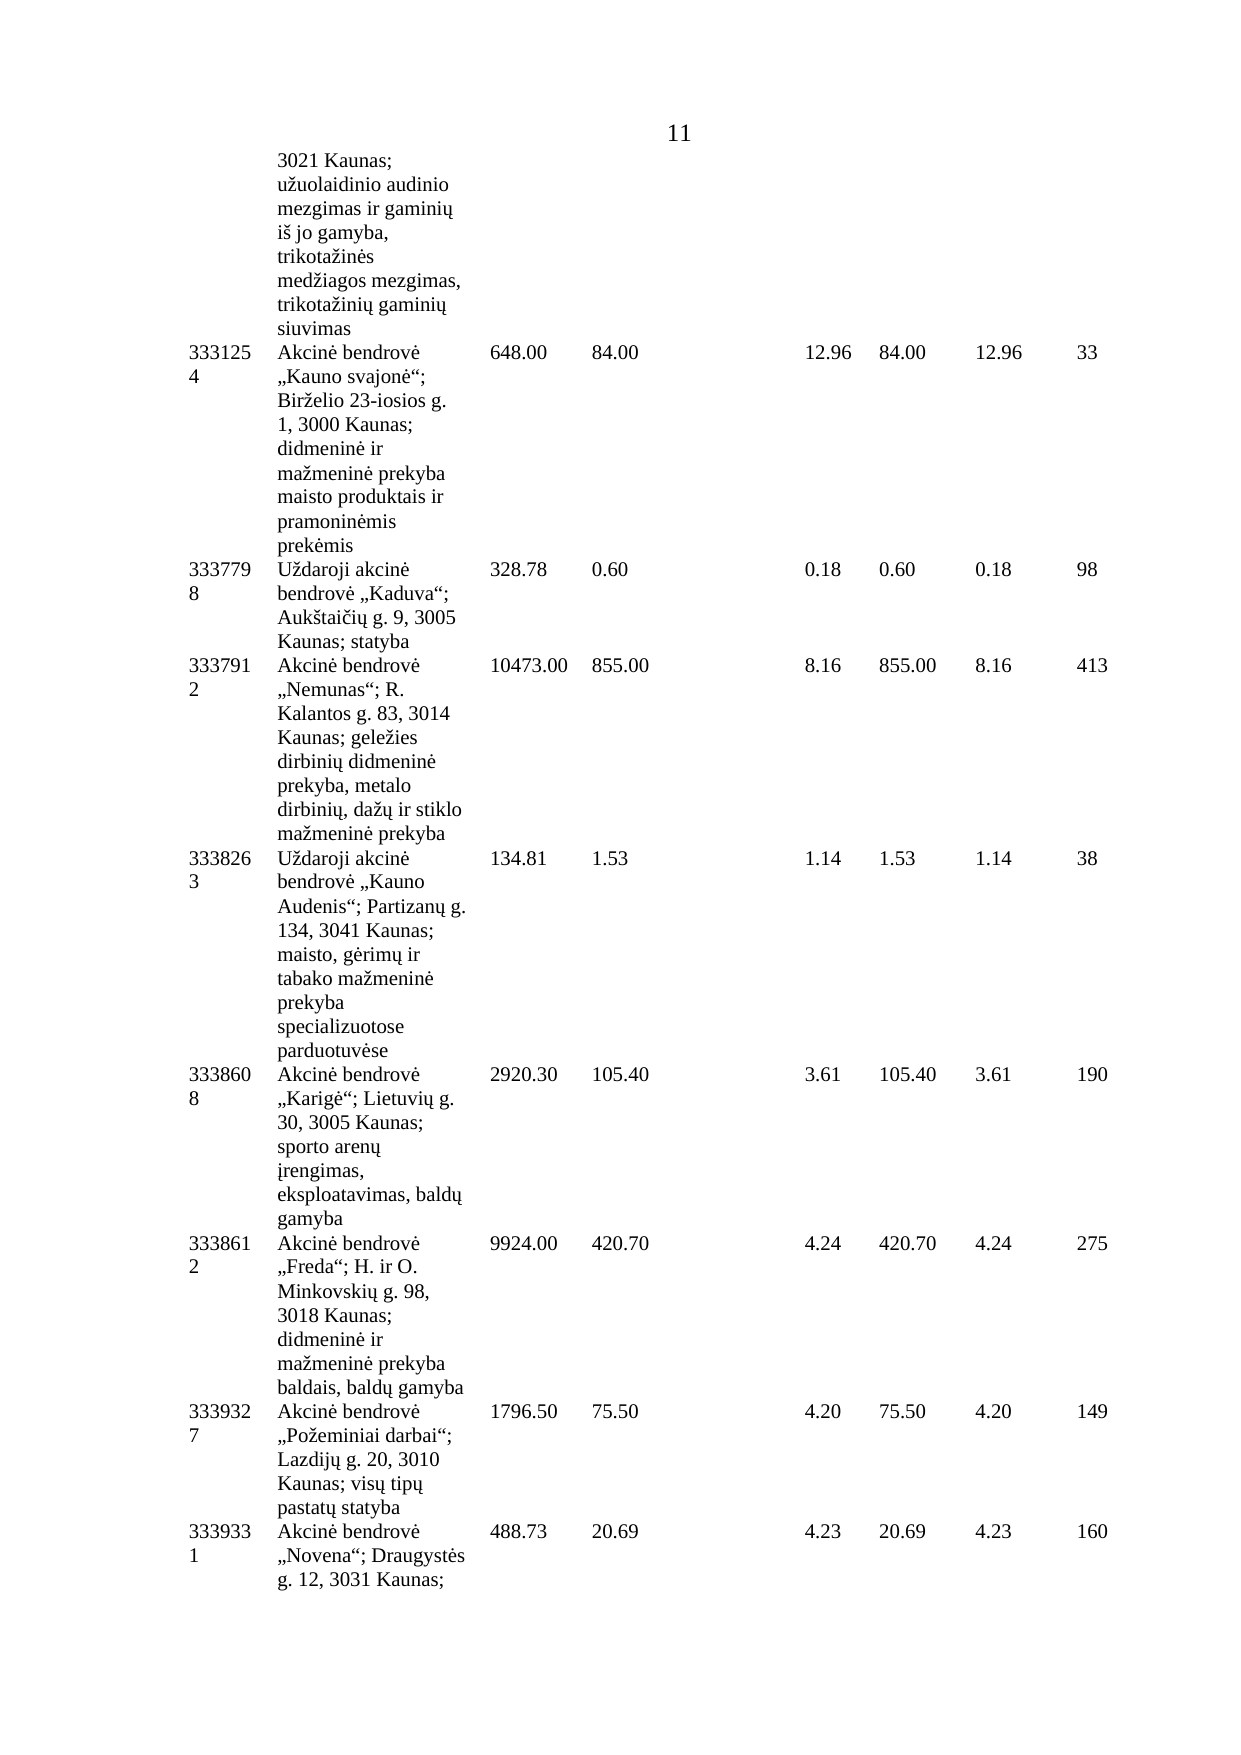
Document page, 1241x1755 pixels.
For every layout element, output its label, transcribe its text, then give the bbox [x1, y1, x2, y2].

table_cell [580, 148, 793, 340]
table_cell 413 [1065, 653, 1181, 845]
table_cell 3338263 [177, 845, 266, 1062]
table_cell 855.00 [868, 653, 964, 845]
table_cell Akcinė bendrovė „Kauno svajonė“; Birželio 23-iosios g. 1, 3000 Kaunas; didmeninė ir mažmeninė prekyba maisto produktais ir pramoninėmis prekėmis [266, 340, 478, 557]
table_cell 84.00 [580, 340, 793, 557]
table_cell 38 [1065, 845, 1181, 1062]
table_cell Akcinė bendrovė „Novena“; Draugystės g. 12, 3031 Kaunas; [266, 1519, 478, 1591]
table_cell Akcinė bendrovė „Karigė“; Lietuvių g. 30, 3005 Kaunas; sporto arenų įrengimas, eksploatavimas, baldų gamyba [266, 1062, 478, 1230]
table_cell 8.16 [964, 653, 1065, 845]
table_cell 4.24 [793, 1230, 868, 1399]
table_cell 9924.00 [479, 1230, 580, 1399]
table_cell 4.20 [793, 1399, 868, 1519]
table_cell 8.16 [793, 653, 868, 845]
table_cell Uždaroji akcinė bendrovė „Kaduva“; Aukštaičių g. 9, 3005 Kaunas; statyba [266, 557, 478, 653]
table_cell 1.53 [868, 845, 964, 1062]
table_cell 0.18 [793, 557, 868, 653]
table_cell 3021 Kaunas; užuolaidinio audinio mezgimas ir gaminių iš jo gamyba, trikotažinės medžiagos mezgimas, trikotažinių gaminių siuvimas [266, 148, 478, 340]
table_cell 33 [1065, 340, 1181, 557]
table_cell 98 [1065, 557, 1181, 653]
table_cell [479, 148, 580, 340]
table_cell 12.96 [793, 340, 868, 557]
table_cell 3337912 [177, 653, 266, 845]
table_cell 275 [1065, 1230, 1181, 1399]
table_cell 0.60 [580, 557, 793, 653]
table_cell 0.18 [964, 557, 1065, 653]
table_cell 149 [1065, 1399, 1181, 1519]
table_cell 420.70 [580, 1230, 793, 1399]
table_cell 1796.50 [479, 1399, 580, 1519]
table_cell 20.69 [868, 1519, 964, 1591]
table_cell [1065, 148, 1181, 340]
table_cell 488.73 [479, 1519, 580, 1591]
table_cell Uždaroji akcinė bendrovė „Kauno Audenis“; Partizanų g. 134, 3041 Kaunas; maisto, gėrimų ir tabako mažmeninė prekyba specializuotose parduotuvėse [266, 845, 478, 1062]
table_cell 3.61 [964, 1062, 1065, 1230]
table_cell [868, 148, 964, 340]
table_cell 420.70 [868, 1230, 964, 1399]
table_cell 0.60 [868, 557, 964, 653]
table_cell 75.50 [868, 1399, 964, 1519]
table_cell 3338608 [177, 1062, 266, 1230]
table_cell 4.24 [964, 1230, 1065, 1399]
table_cell 328.78 [479, 557, 580, 653]
table_cell 12.96 [964, 340, 1065, 557]
table_cell 855.00 [580, 653, 793, 845]
table_cell 4.23 [964, 1519, 1065, 1591]
table_cell 1.14 [964, 845, 1065, 1062]
table_cell Akcinė bendrovė „Požeminiai darbai“; Lazdijų g. 20, 3010 Kaunas; visų tipų pastatų statyba [266, 1399, 478, 1519]
table_cell 3.61 [793, 1062, 868, 1230]
table_cell 3338612 [177, 1230, 266, 1399]
table_cell 20.69 [580, 1519, 793, 1591]
table_cell 1.14 [793, 845, 868, 1062]
table_cell [177, 148, 266, 340]
table_cell Akcinė bendrovė „Freda“; H. ir O. Minkovskių g. 98, 3018 Kaunas; didmeninė ir mažmeninė prekyba baldais, baldų gamyba [266, 1230, 478, 1399]
table_cell [964, 148, 1065, 340]
table_cell 648.00 [479, 340, 580, 557]
table_cell [793, 148, 868, 340]
table_cell 10473.00 [479, 653, 580, 845]
table_cell 3331254 [177, 340, 266, 557]
table_cell 84.00 [868, 340, 964, 557]
table_cell 75.50 [580, 1399, 793, 1519]
table_cell 4.20 [964, 1399, 1065, 1519]
table_cell 4.23 [793, 1519, 868, 1591]
table_cell 2920.30 [479, 1062, 580, 1230]
table_cell 105.40 [580, 1062, 793, 1230]
table_cell 3339331 [177, 1519, 266, 1591]
table_cell 190 [1065, 1062, 1181, 1230]
table_cell 3337798 [177, 557, 266, 653]
table_cell 105.40 [868, 1062, 964, 1230]
table_cell Akcinė bendrovė „Nemunas“; R. Kalantos g. 83, 3014 Kaunas; geležies dirbinių didmeninė prekyba, metalo dirbinių, dažų ir stiklo mažmeninė prekyba [266, 653, 478, 845]
table_cell 1.53 [580, 845, 793, 1062]
table_cell 134.81 [479, 845, 580, 1062]
table_cell 160 [1065, 1519, 1181, 1591]
table_cell 3339327 [177, 1399, 266, 1519]
